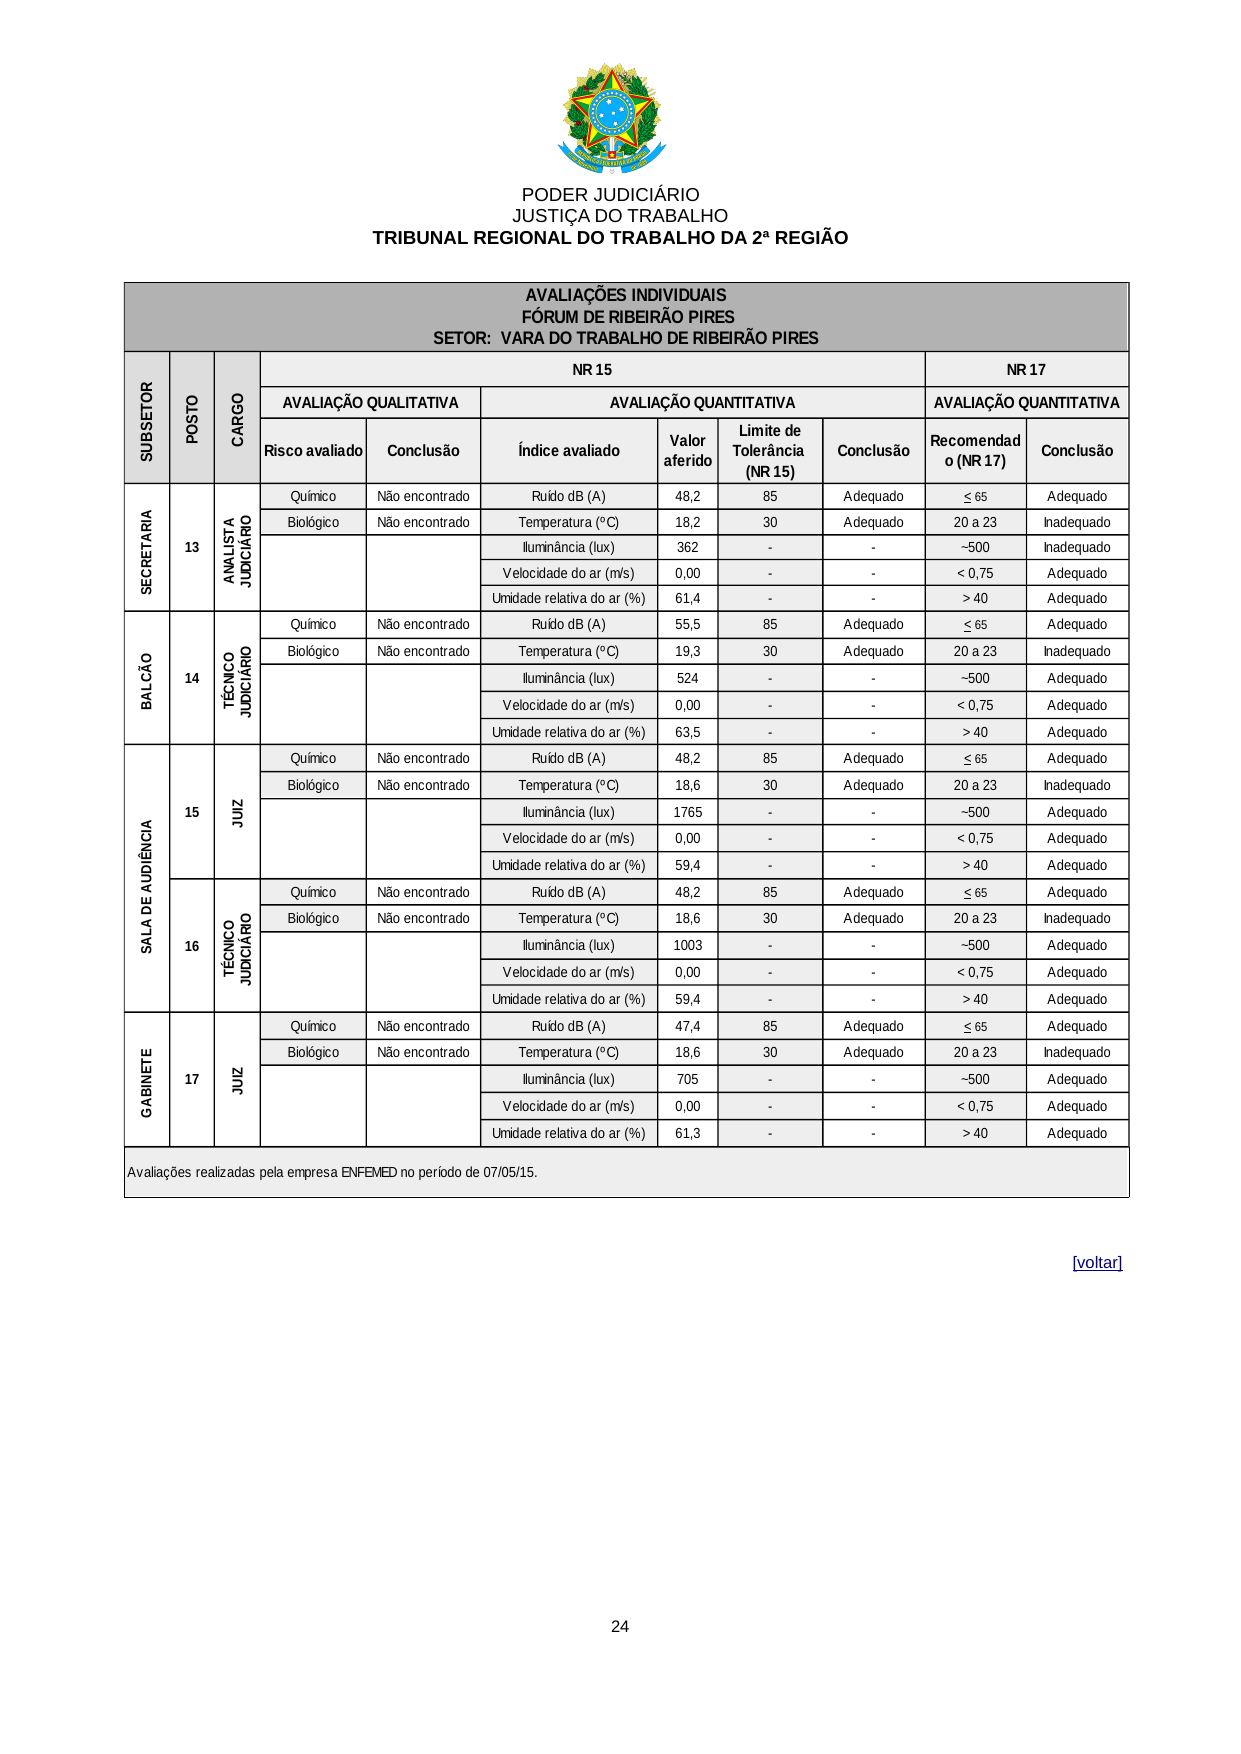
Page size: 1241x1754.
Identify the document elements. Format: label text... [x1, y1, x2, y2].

text [voltar] [118, 1253, 1122, 1272]
